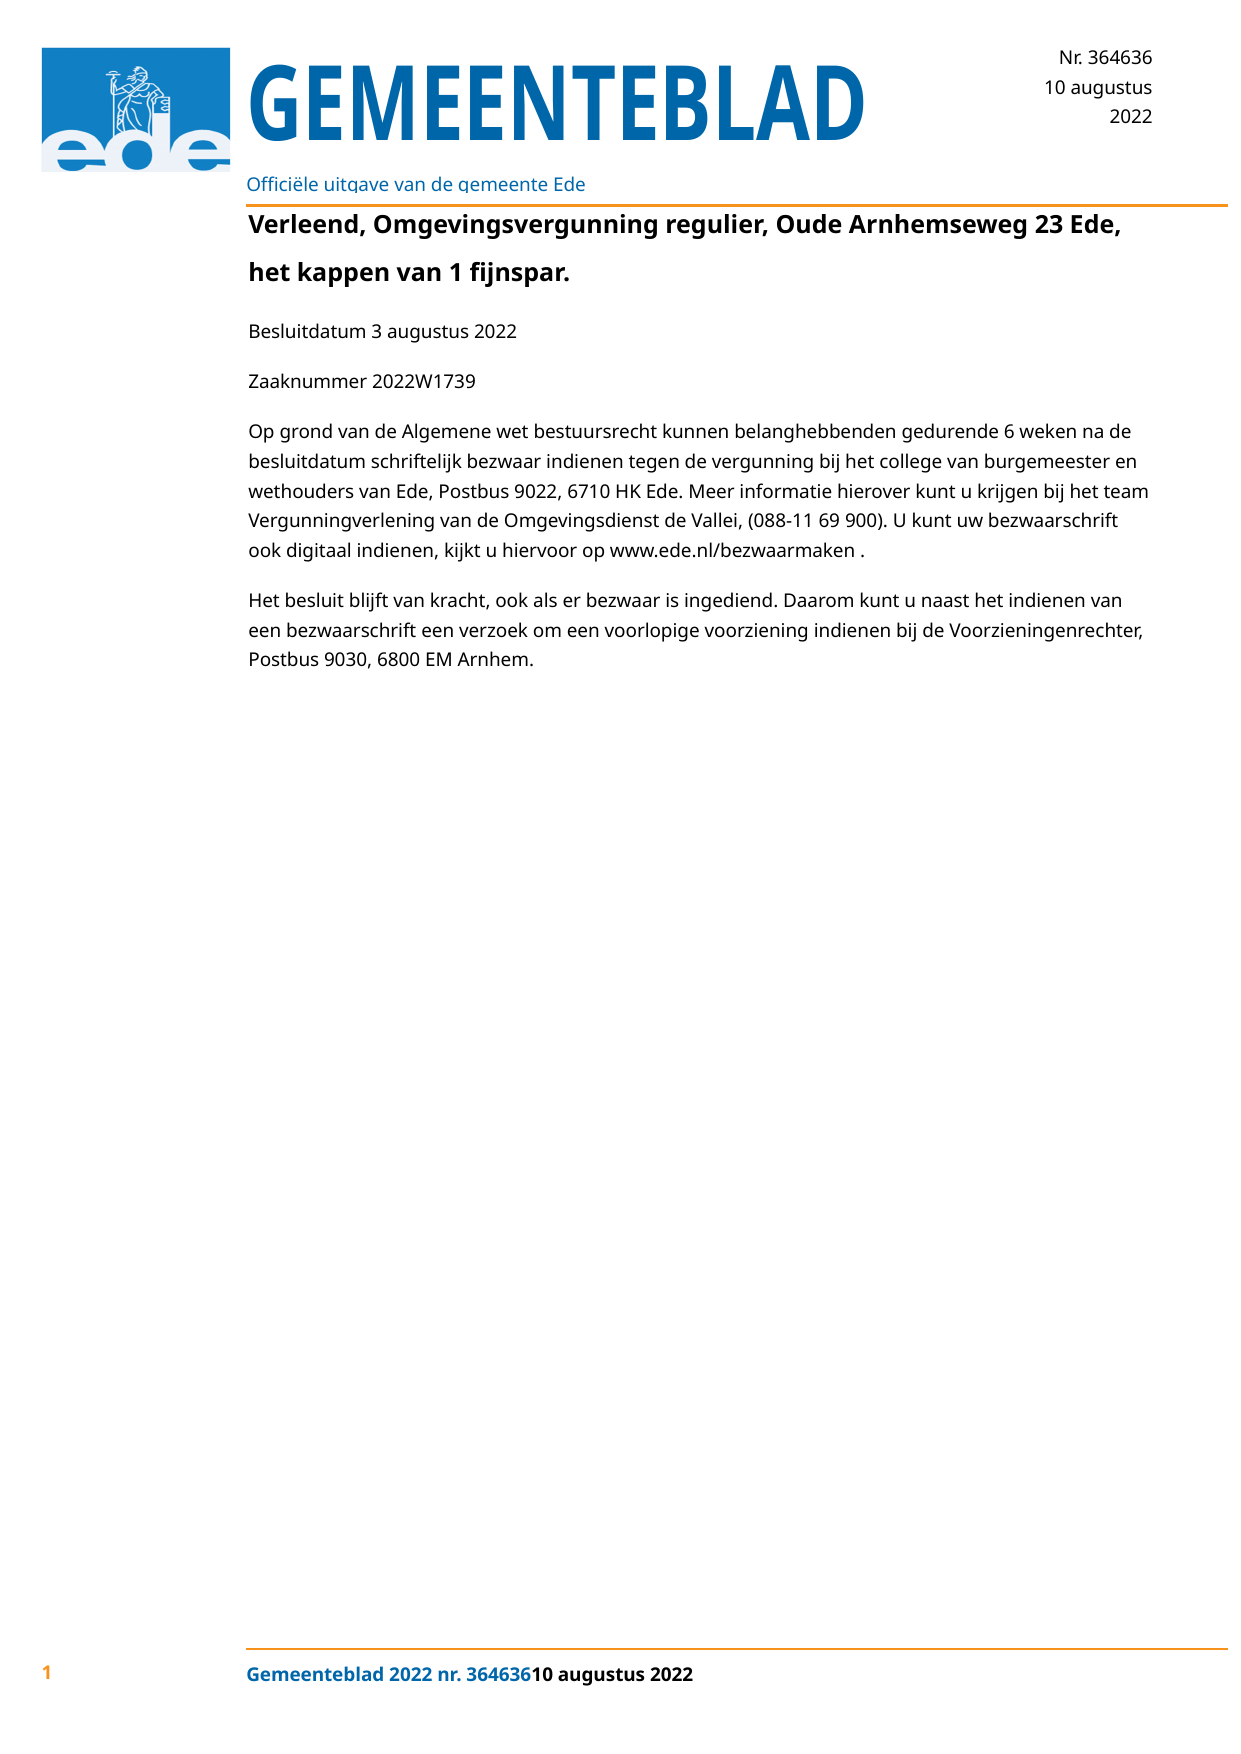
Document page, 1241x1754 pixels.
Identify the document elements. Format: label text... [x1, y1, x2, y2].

text Zaaknummer 2022W1739 [248, 368, 1152, 394]
text Op grond van de Algemene wet bestuursrecht kunnen belanghebbenden gedurende 6 weken na de besluitdatum schriftelijk bezwaar indienen tegen de vergunning bij het college van burgemeester en wethouders van Ede, Postbus 9022, 6710 HK Ede. Meer informatie hierover kunt u krijgen bij het team Vergunningverlening van de Omgevingsdienst de Vallei, (088-11 69 900). U kunt uw bezwaarschrift ook digitaal indienen, kijkt u hiervoor op www.ede.nl/bezwaarmaken . [248, 419, 1152, 563]
picture [41, 47, 231, 172]
text Besluitdatum 3 augustus 2022 [248, 318, 1152, 344]
text Het besluit blijft van kracht, ook als er bezwaar is ingediend. Daarom kunt u naast het indienen van een bezwaarschrift een verzoek om een voorlopige voorziening indienen bij de Voorzieningenrechter, Postbus 9030, 6800 EM Arnhem. [248, 587, 1152, 672]
text Verleend, Omgevingsvergunning regulier, Oude Arnhemseweg 23 Ede, het kappen van 1 fijnspar. [248, 207, 1152, 288]
